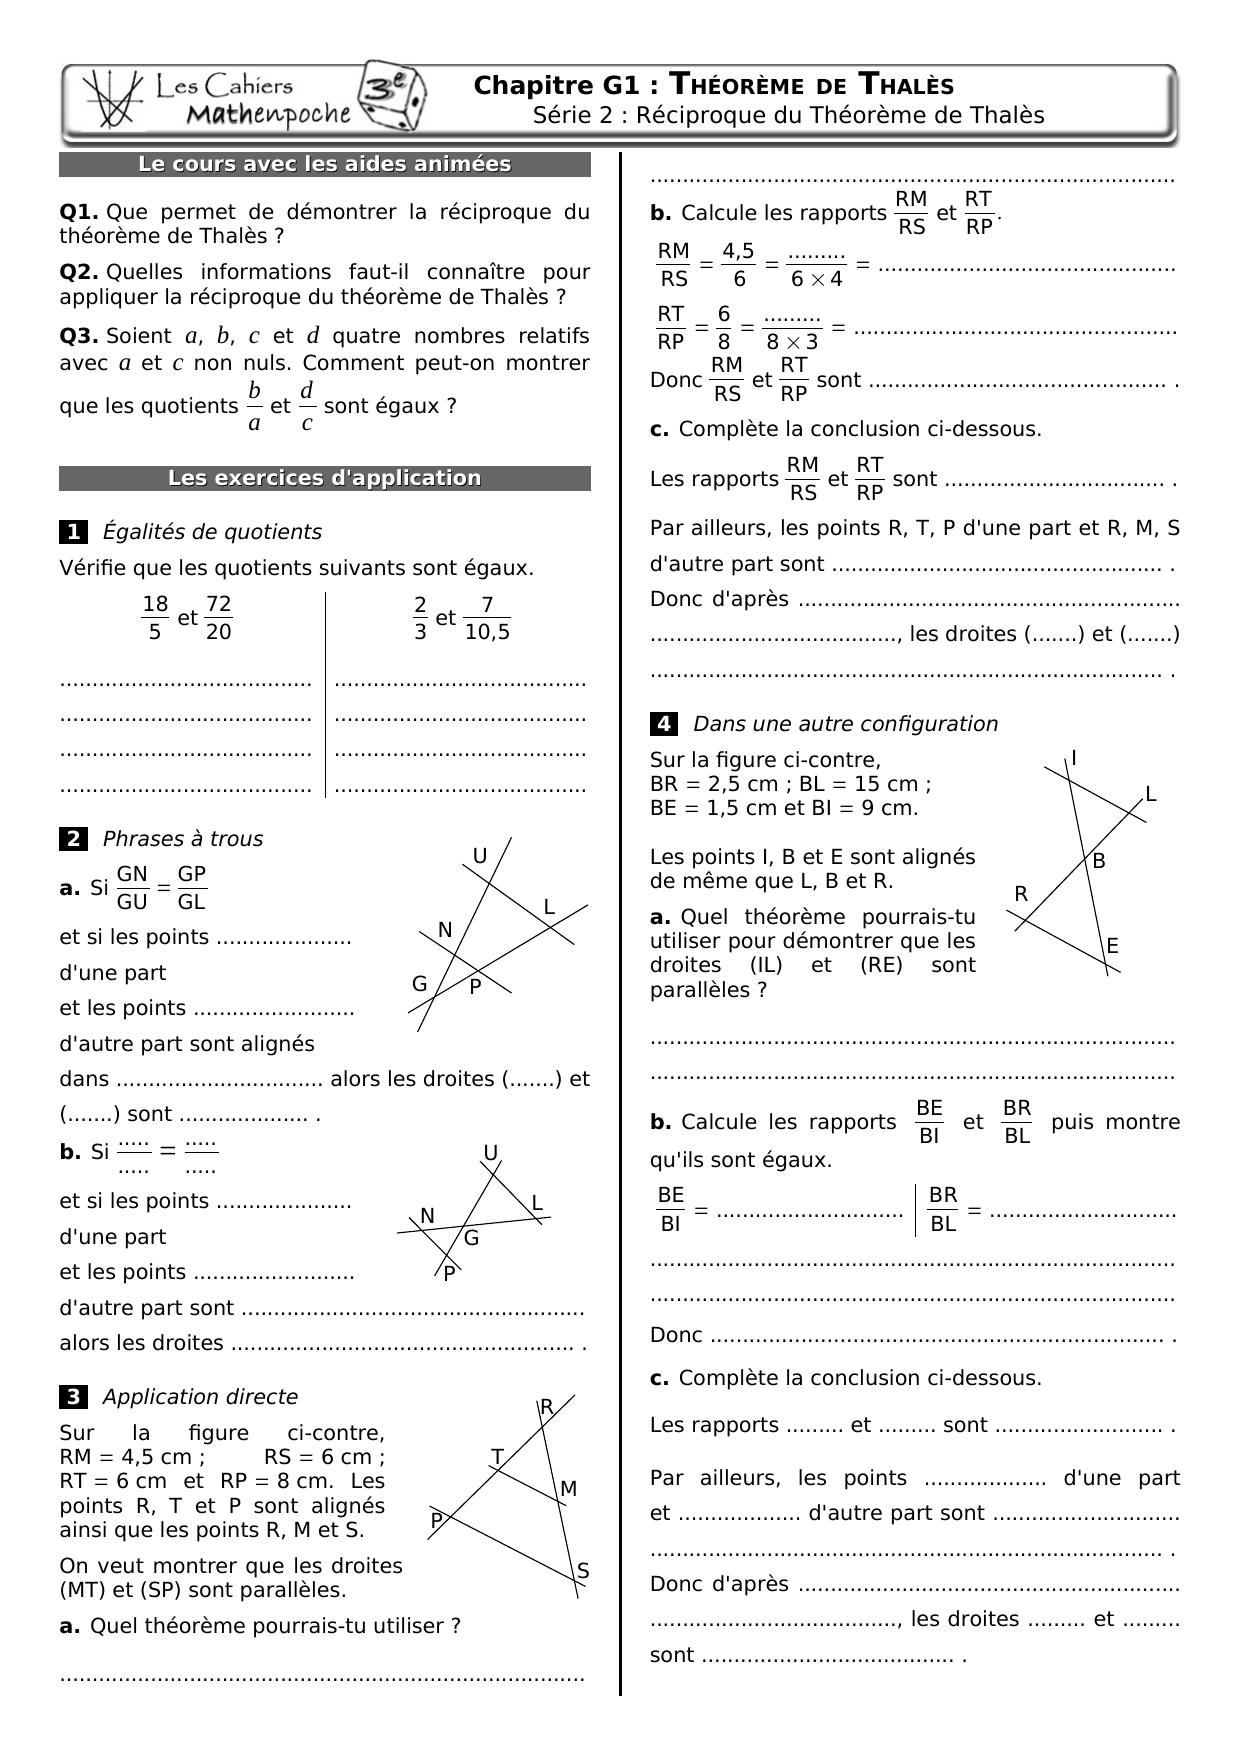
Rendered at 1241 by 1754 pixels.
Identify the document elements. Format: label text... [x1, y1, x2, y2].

list Sur la figure ci-contre, BR = 2,5 cm ; BL = 15 cm ; BE = 1,5 cm et BI = 9 cm. Les points I, B et E sont alignés de même que L, B et R. [649, 748, 1181, 893]
text ................................................................................. [649, 1049, 1181, 1085]
list .................................................................................................................................................................. [649, 1236, 1181, 1307]
list Vérifie que les quotients suivants sont égaux. [59, 556, 591, 581]
list Complète la conclusion ci-dessous. [649, 417, 1181, 442]
list Calcule les rapportset === .............................................. [649, 188, 1181, 291]
list On veut montrer que les droites (MT) et (SP) sont parallèles. [59, 1554, 591, 1603]
list Donc ...................................................................... . [649, 1312, 1181, 1348]
text .............................................................................. [334, 656, 591, 726]
list Égalités de quotients [88, 520, 591, 544]
text Les exercices d'application [59, 466, 591, 491]
list Calcule les rapports et puis montre qu'ils sont égaux. [649, 1097, 1181, 1172]
text Les rapportsetsont .................................. . [649, 453, 1181, 505]
picture [220, 59, 1021, 148]
list Quel théorème pourrais-tu utiliser ? [59, 1614, 591, 1639]
text Donc d'après ........................................................... ......................................, les droites (.......) et (.......) ............................................................................... . [649, 576, 1181, 682]
text Q2. Quelles informations faut-il connaître pour appliquer la réciproque du théorème de Thalès ? [59, 261, 591, 309]
text Q3. Soient a, b, c et d quatre nombres relatifs avec a et c non nuls. Comment peut-on montrer que les quotientsetsont égaux ? [59, 321, 591, 437]
text = ............................. [649, 1184, 909, 1236]
text .............................................................................. [334, 726, 591, 797]
text Par ailleurs, les points ................... d'une part et ................... d'autre part sont ............................. ............................................................................... . [649, 1455, 1181, 1561]
text ................................................................................. [59, 1651, 591, 1686]
text Les rapports ......... et ......... sont .......................... . [649, 1402, 1181, 1437]
list alors les droites ..................................................... . [59, 1320, 591, 1356]
text Q1. Que permet de démontrer la réciproque du théorème de Thalès ? [59, 200, 591, 249]
text Le cours avec les aides animées [59, 152, 591, 177]
list Phrases à trous [88, 827, 591, 851]
list Application directe [88, 1385, 591, 1409]
text Par ailleurs, les points R, T, P d'une part et R, M, S d'autre part sont ................................................... . [649, 505, 1181, 576]
text ............................................................................................................................................................ [59, 656, 316, 797]
list Quel théorème pourrais-tu utiliser pour démontrer que les droites (IL) et (RE) sont parallèles ? [649, 905, 1181, 1002]
list Si et si les points ..................... d'une part et les points ......................... d'autre part sont alignés dans ................................ alors les droites (.......) et (.......) sont .................... . [59, 863, 591, 1127]
text et [334, 592, 591, 644]
list Dans une autre configuration [678, 712, 1181, 736]
text = ............................. [921, 1184, 1181, 1236]
list Donc d'après ........................................................... ......................................, les droites ......... et ......... sont ....................................... . [649, 1561, 1181, 1667]
list Complète la conclusion ci-dessous. [649, 1366, 1181, 1390]
text et [59, 592, 316, 644]
text === .................................................. [649, 303, 1181, 354]
list Si et si les points ..................... d'une part et les points ......................... d'autre part sont ..................................................... [59, 1127, 591, 1320]
text ................................................................................. [649, 1014, 1181, 1049]
text ................................................................................. [649, 152, 1181, 188]
text Doncetsont .............................................. . [649, 354, 1181, 406]
list Sur la figure ci-contre, RM = 4,5 cm ; RS = 6 cm ; RT = 6 cm et RP = 8 cm. Les points R, T et P sont alignés ainsi que les points R, M et S. [59, 1421, 386, 1542]
